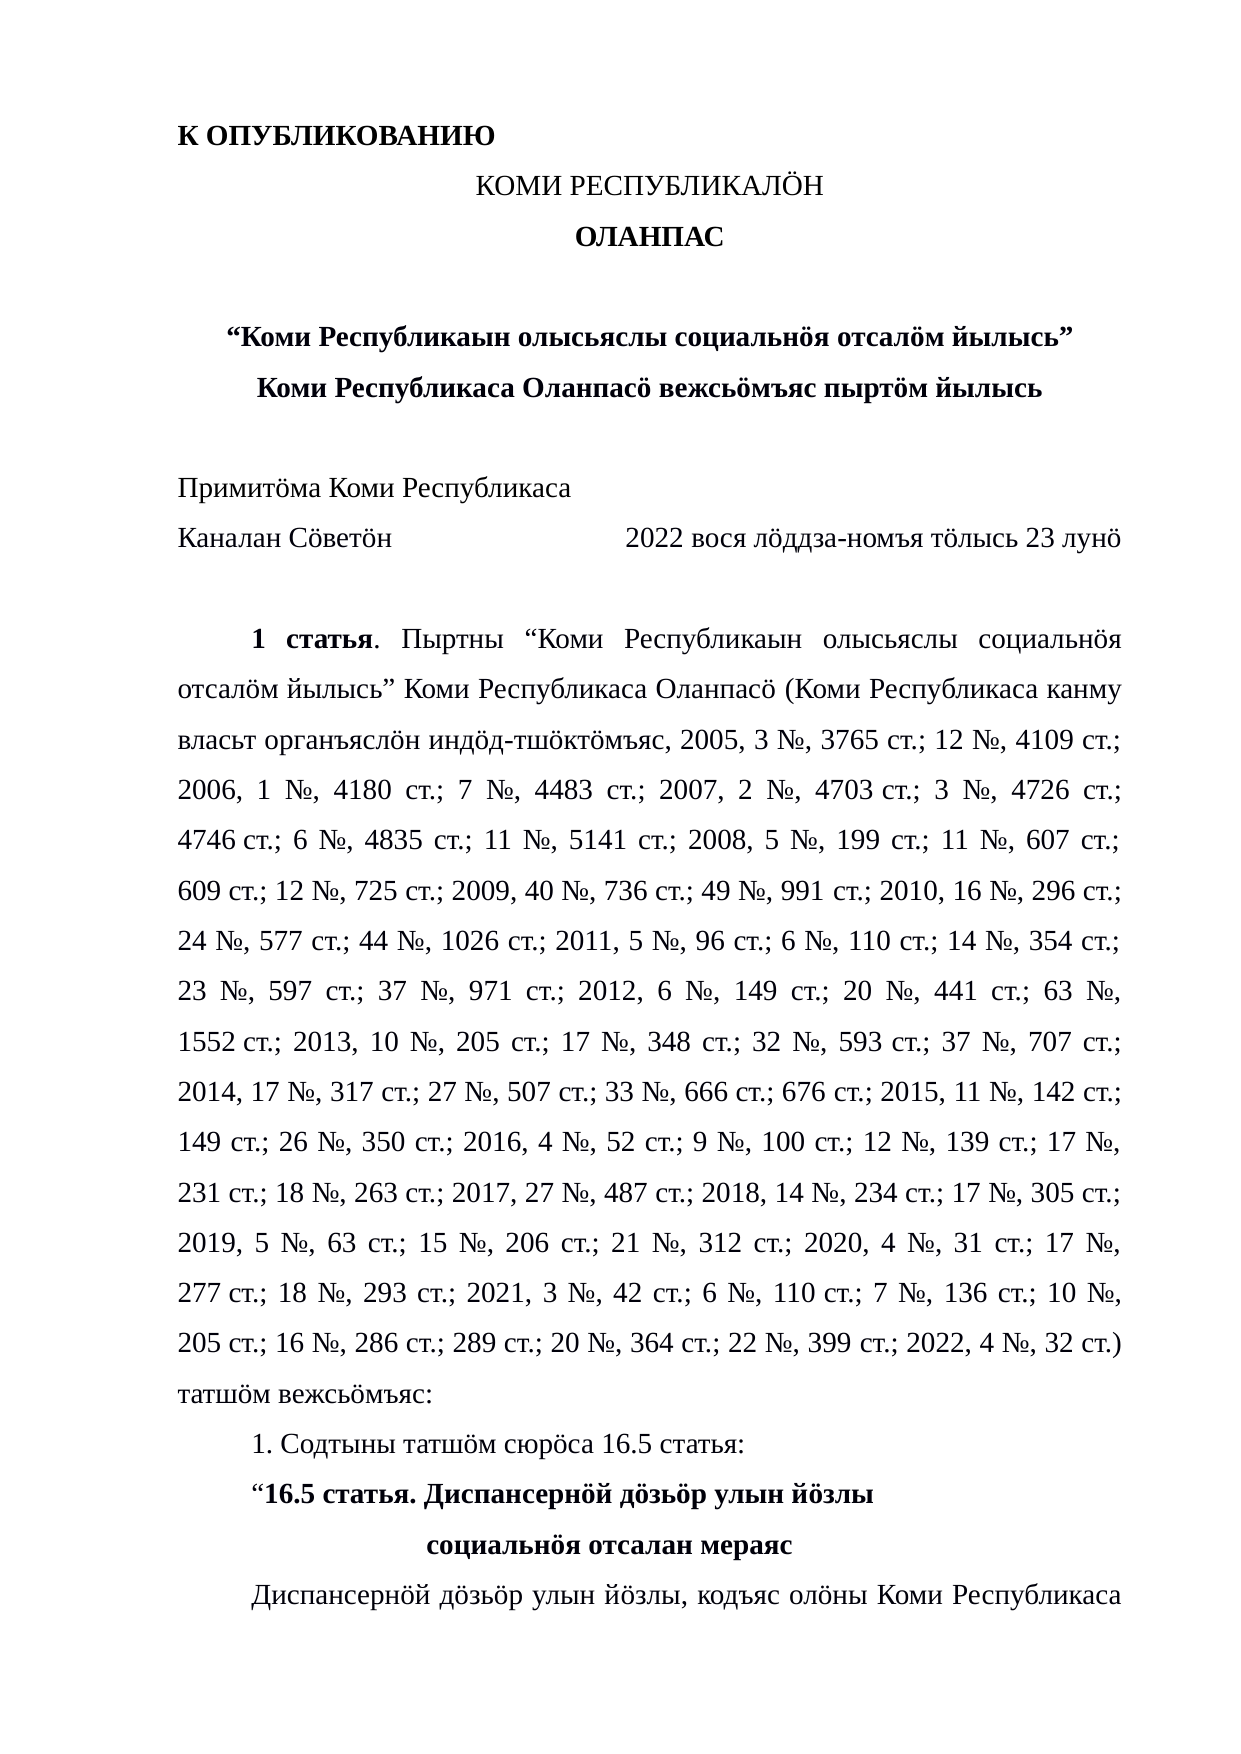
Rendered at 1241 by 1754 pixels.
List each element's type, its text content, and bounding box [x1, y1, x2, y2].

list “Коми Республикаын олысьяслы социальнӧя отсалӧм йылысь” [177, 319, 1122, 353]
list Каналан Сӧветӧн 2022 вося лӧддза-номъя тӧлысь 23 лунӧ [177, 521, 1122, 554]
list Коми Республикаса Оланпасӧ вежсьӧмъяс пыртӧм йылысь [177, 370, 1122, 403]
subtitle 1 статья. Пыртны “Коми Республикаын олысьяслы социальнӧя отсалӧм йылысь” Коми Республикаса Оланпасӧ (Коми Республикаса канму власьт органъяслӧн индӧд-тшӧктӧмъяс, 2005, 3 №, 3765 ст.; 12 №, 4109 ст.; 2006, 1 №, 4180 ст.; 7 №, 4483 ст.; 2007, 2 №, 4703 ст.; 3 №, 4726 ст.; 4746 ст.; 6 №, 4835 ст.; 11 №, 5141 ст.; 2008, 5 №, 199 ст.; 11 №, 607 ст.; 609 ст.; 12 №, 725 ст.; 2009, 40 №, 736 ст.; 49 №, 991 ст.; 2010, 16 №, 296 ст.; 24 №, 577 ст.; 44 №, 1026 ст.; 2011, 5 №, 96 ст.; 6 №, 110 ст.; 14 №, 354 ст.; 23 №, 597 ст.; 37 №, 971 ст.; 2012, 6 №, 149 ст.; 20 №, 441 ст.; 63 №, 1552 ст.; 2013, 10 №, 205 ст.; 17 №, 348 ст.; 32 №, 593 ст.; 37 №, 707 ст.; 2014, 17 №, 317 ст.; 27 №, 507 ст.; 33 №, 666 ст.; 676 ст.; 2015, 11 №, 142 ст.; 149 ст.; 26 №, 350 ст.; 2016, 4 №, 52 ст.; 9 №, 100 ст.; 12 №, 139 ст.; 17 №, 231 ст.; 18 №, 263 ст.; 2017, 27 №, 487 ст.; 2018, 14 №, 234 ст.; 17 №, 305 ст.; 2019, 5 №, 63 ст.; 15 №, 206 ст.; 21 №, 312 ст.; 2020, 4 №, 31 ст.; 17 №, 277 ст.; 18 №, 293 ст.; 2021, 3 №, 42 ст.; 6 №, 110 ст.; 7 №, 136 ст.; 10 №, 205 ст.; 16 №, 286 ст.; 289 ст.; 20 №, 364 ст.; 22 №, 399 ст.; 2022, 4 №, 32 ст.) татшӧм вежсьӧмъяс: [177, 621, 1122, 1409]
subtitle КОМИ РЕСПУБЛИКАЛӦН [177, 168, 1122, 202]
list Примитӧма Коми Республикаса [177, 470, 1122, 504]
subtitle К ОПУБЛИКОВАНИЮ [177, 118, 1122, 152]
subtitle 1. Содтыны татшӧм сюрӧса 16.5 статья: [177, 1426, 1122, 1460]
subtitle социальнӧя отсалан мераяс [177, 1527, 1122, 1560]
subtitle “16.5 статья. Диспансернӧй дӧзьӧр улын йӧзлы [177, 1477, 1122, 1510]
subtitle ОЛАНПАС [177, 219, 1122, 252]
subtitle Диспансернӧй дӧзьӧр улын йӧзлы, кодъяс олӧны Коми Республикаса [177, 1577, 1122, 1611]
